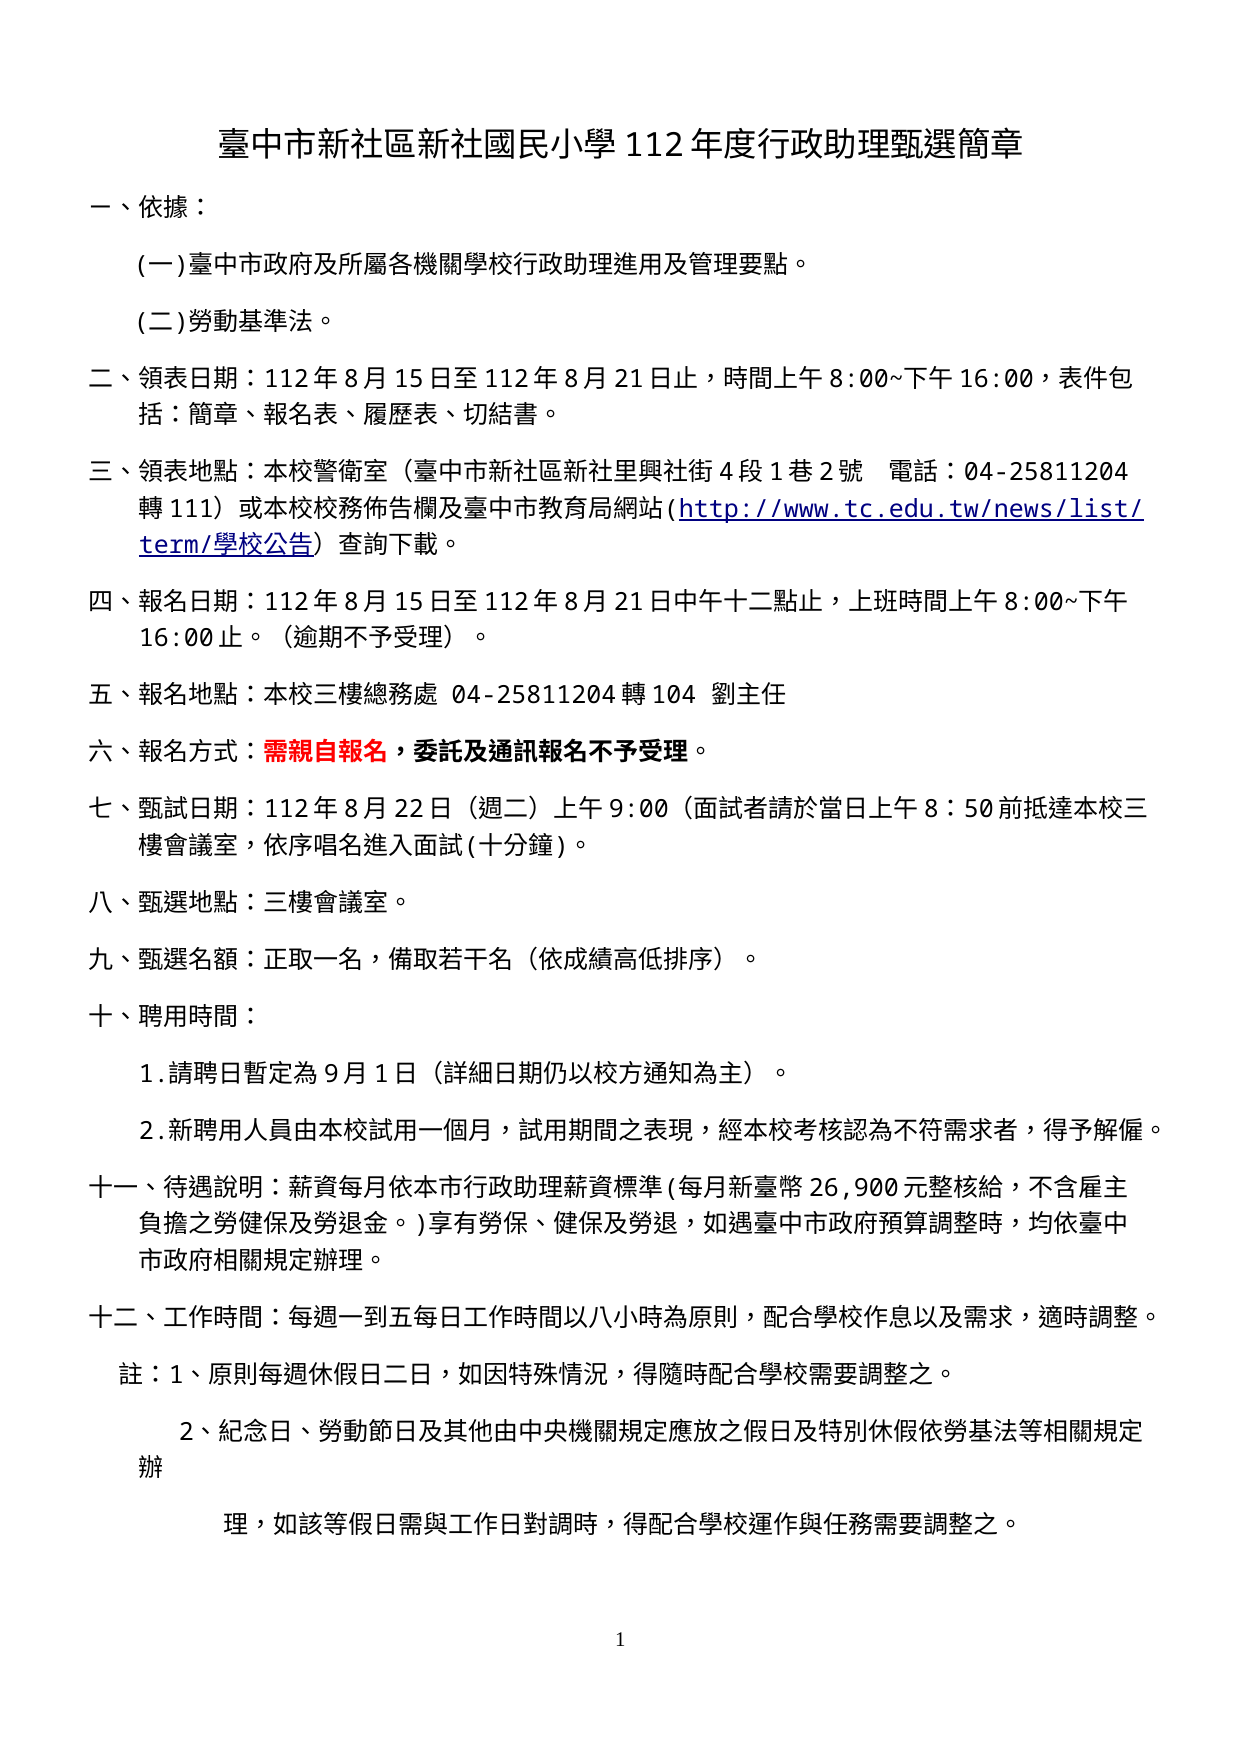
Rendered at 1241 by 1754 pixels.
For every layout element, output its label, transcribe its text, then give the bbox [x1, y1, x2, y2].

text 十、聘用時間： [89, 996, 1152, 1033]
text 九、甄選名額：正取一名，備取若干名（依成績高低排序）。 [89, 939, 1152, 976]
text 六、報名方式：需親自報名，委託及通訊報名不予受理。 [89, 732, 1152, 768]
text 八、甄選地點：三樓會議室。 [89, 882, 1152, 918]
text 七、甄試日期：112年8月22日（週二）上午9:00（面試者請於當日上午8：50前抵達本校三樓會議室，依序唱名進入面試(十分鐘)。 [89, 789, 1152, 861]
text 二、領表日期：112年8月15日至112年8月21日止，時間上午8:00~下午16:00，表件包括：簡章、報名表、履歷表、切結書。 [89, 358, 1152, 431]
text 理，如該等假日需與工作日對調時，得配合學校運作與任務需要調整之。 [89, 1505, 1152, 1541]
text 2.新聘用人員由本校試用一個月，試用期間之表現，經本校考核認為不符需求者，得予解僱。 [139, 1111, 1152, 1147]
text ㄧ、依據： [89, 187, 1152, 223]
text 四、報名日期：112年8月15日至112年8月21日中午十二點止，上班時間上午8:00~下午16:00止。（逾期不予受理）。 [89, 581, 1152, 654]
text 五、報名地點：本校三樓總務處 04-25811204轉104 劉主任 [89, 675, 1152, 711]
text (二)勞動基準法。 [89, 301, 1152, 338]
text 臺中市新社區新社國民小學112年度行政助理甄選簡章 [89, 118, 1152, 166]
text 十二、工作時間：每週一到五每日工作時間以八小時為原則，配合學校作息以及需求，適時調整。 [89, 1297, 1152, 1333]
text 1.請聘日暫定為9月1日（詳細日期仍以校方通知為主）。 [139, 1053, 1152, 1090]
text (一)臺中市政府及所屬各機關學校行政助理進用及管理要點。 [89, 244, 1152, 281]
text 十一、待遇說明：薪資每月依本市行政助理薪資標準(每月新臺幣26,900元整核給，不含雇主負擔之勞健保及勞退金。)享有勞保、健保及勞退，如遇臺中市政府預算調整時，均依臺中市政府相關規定辦理。 [89, 1168, 1152, 1276]
text 2、紀念日、勞動節日及其他由中央機關規定應放之假日及特別休假依勞基法等相關規定辦 [89, 1411, 1152, 1484]
text 三、領表地點：本校警衛室（臺中市新社區新社里興社街4段1巷2號 電話：04-25811204轉111）或本校校務佈告欄及臺中市教育局網站(http://www.tc.edu.tw/news/list/term/學校公告）查詢下載。 [89, 452, 1152, 561]
text 註：1、原則每週休假日二日，如因特殊情況，得隨時配合學校需要調整之。 [89, 1354, 1152, 1391]
